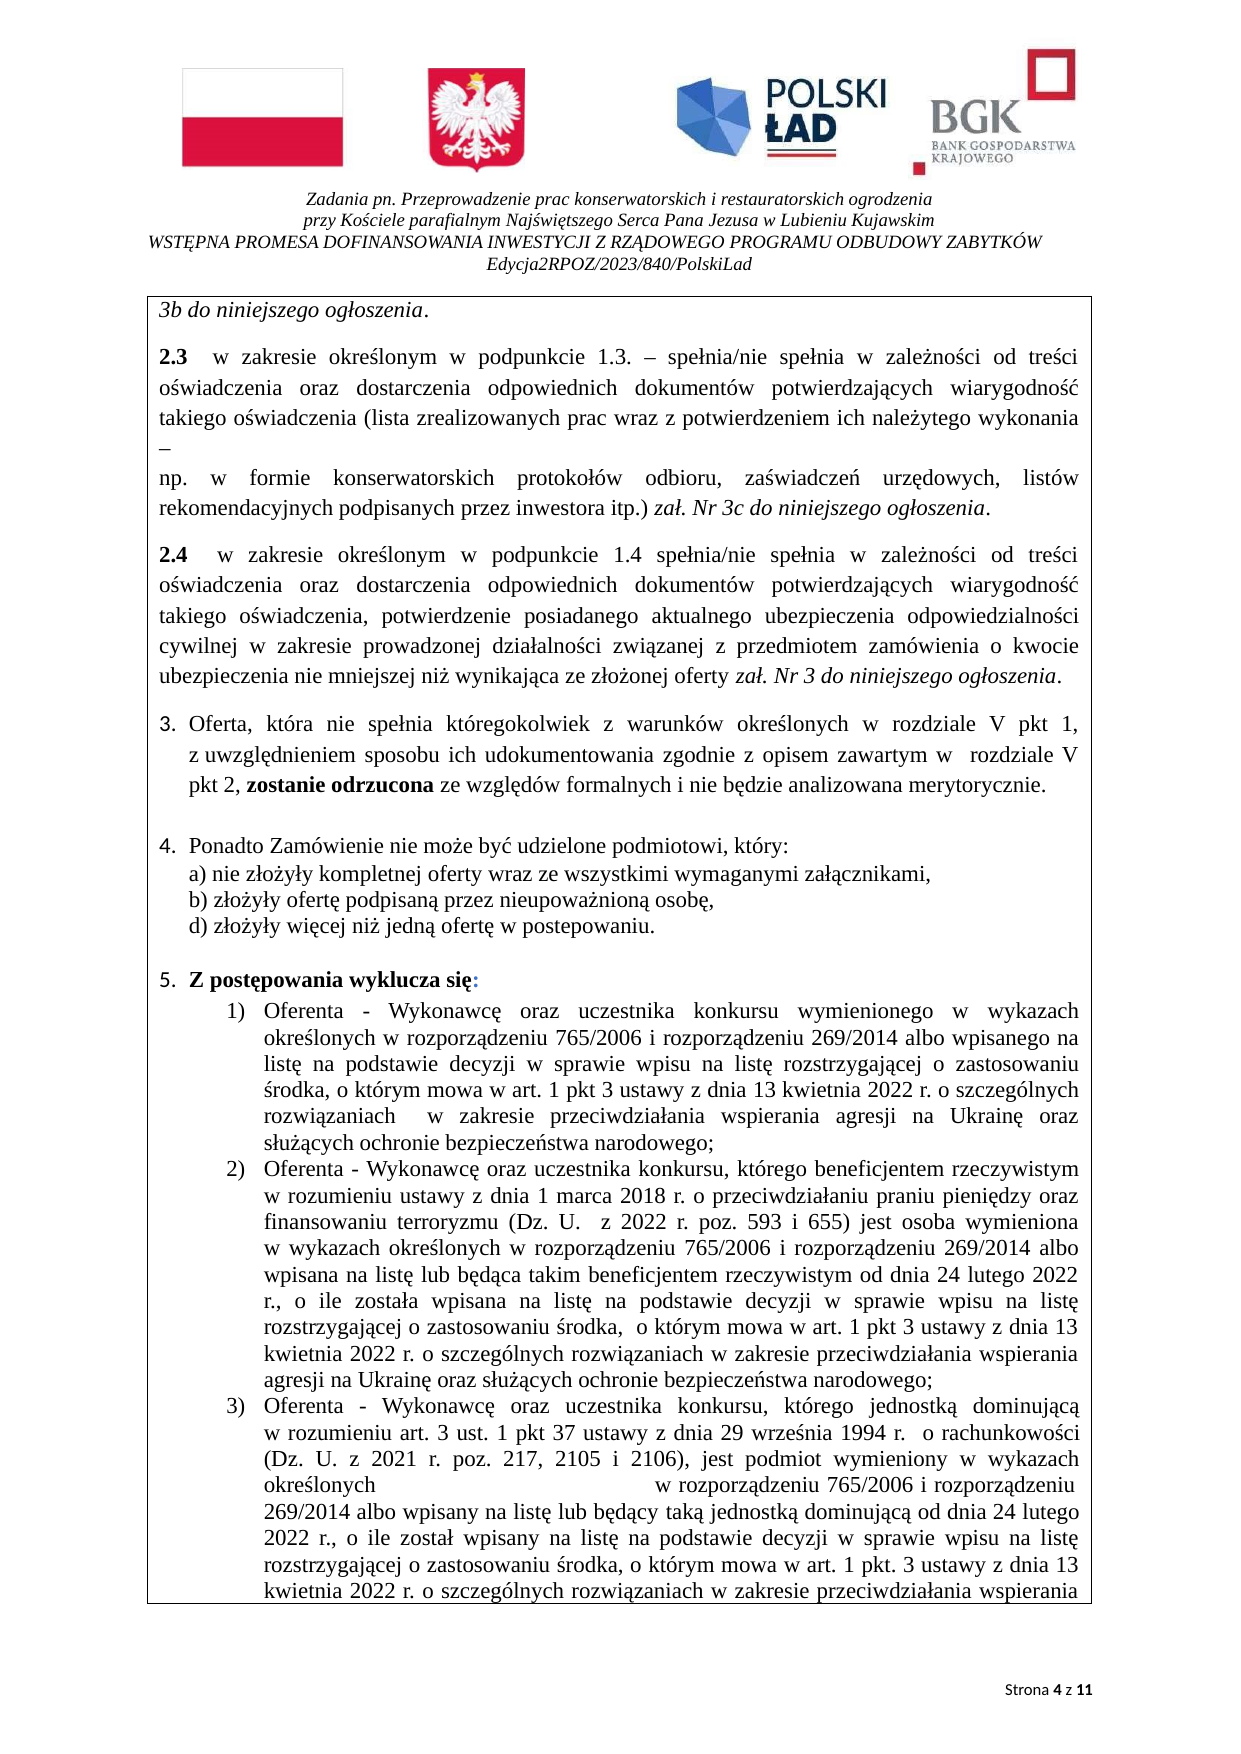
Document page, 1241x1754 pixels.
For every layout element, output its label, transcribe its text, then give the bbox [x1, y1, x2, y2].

table_cell 3b do niniejszego ogłoszenia. 2.3 w zakresie określonym w podpunkcie 1.3. – spełnia/nie spełnia w zależności od treści oświadczenia oraz dostarczenia odpowiednich dokumentów potwierdzających wiarygodność takiego oświadczenia (lista zrealizowanych prac wraz z potwierdzeniem ich należytego wykonania – np. w formie konserwatorskich protokołów odbioru, zaświadczeń urzędowych, listów rekomendacyjnych podpisanych przez inwestora itp.) zał. Nr 3c do niniejszego ogłoszenia. 2.4 w zakresie określonym w podpunkcie 1.4 spełnia/nie spełnia w zależności od treści oświadczenia oraz dostarczenia odpowiednich dokumentów potwierdzających wiarygodność takiego oświadczenia, potwierdzenie posiadanego aktualnego ubezpieczenia odpowiedzialności cywilnej w zakresie prowadzonej działalności związanej z przedmiotem zamówienia o kwocie ubezpieczenia nie mniejszej niż wynikająca ze złożonej oferty zał. Nr 3 do niniejszego ogłoszenia. Oferta, która nie spełnia któregokolwiek z warunków określonych w rozdziale V pkt 1, z uwzględnieniem sposobu ich udokumentowania zgodnie z opisem zawartym w rozdziale V pkt 2, zostanie odrzucona ze względów formalnych i nie będzie analizowana merytorycznie. Ponadto Zamówienie nie może być udzielone podmiotowi, który: a) nie złożyły kompletnej oferty wraz ze wszystkimi wymaganymi załącznikami, b) złożyły ofertę podpisaną przez nieupoważnioną osobę, d) złożyły więcej niż jedną ofertę w postepowaniu. Z postępowania wyklucza się: Oferenta - Wykonawcę oraz uczestnika konkursu wymienionego w wykazach określonych w rozporządzeniu 765/2006 i rozporządzeniu 269/2014 albo wpisanego na listę na podstawie decyzji w sprawie wpisu na listę rozstrzygającej o zastosowaniu środka, o którym mowa w art. 1 pkt 3 ustawy z dnia 13 kwietnia 2022 r. o szczególnych rozwiązaniach w zakresie przeciwdziałania wspierania agresji na Ukrainę oraz służących ochronie bezpieczeństwa narodowego; Oferenta - Wykonawcę oraz uczestnika konkursu, którego beneficjentem rzeczywistym w rozumieniu ustawy z dnia 1 marca 2018 r. o przeciwdziałaniu praniu pieniędzy oraz finansowaniu terroryzmu (Dz. U. z 2022 r. poz. 593 i 655) jest osoba wymieniona w wykazach określonych w rozporządzeniu 765/2006 i rozporządzeniu 269/2014 albo wpisana na listę lub będąca takim beneficjentem rzeczywistym od dnia 24 lutego 2022 r., o ile została wpisana na listę na podstawie decyzji w sprawie wpisu na listę rozstrzygającej o zastosowaniu środka, o którym mowa w art. 1 pkt 3 ustawy z dnia 13 kwietnia 2022 r. o szczególnych rozwiązaniach w zakresie przeciwdziałania wspierania agresji na Ukrainę oraz służących ochronie bezpieczeństwa narodowego; Oferenta - Wykonawcę oraz uczestnika konkursu, którego jednostką dominującą w rozumieniu art. 3 ust. 1 pkt 37 ustawy z dnia 29 września 1994 r. o rachunkowości (Dz. U. z 2021 r. poz. 217, 2105 i 2106), jest podmiot wymieniony w wykazach określonych w rozporządzeniu 765/2006 i rozporządzeniu 269/2014 albo wpisany na listę lub będący taką jednostką dominującą od dnia 24 lutego 2022 r., o ile został wpisany na listę na podstawie decyzji w sprawie wpisu na listę rozstrzygającej o zastosowaniu środka, o którym mowa w art. 1 pkt. 3 ustawy z dnia 13 kwietnia 2022 r. o szczególnych rozwiązaniach w zakresie przeciwdziałania wspierania [148, 297, 1091, 1603]
